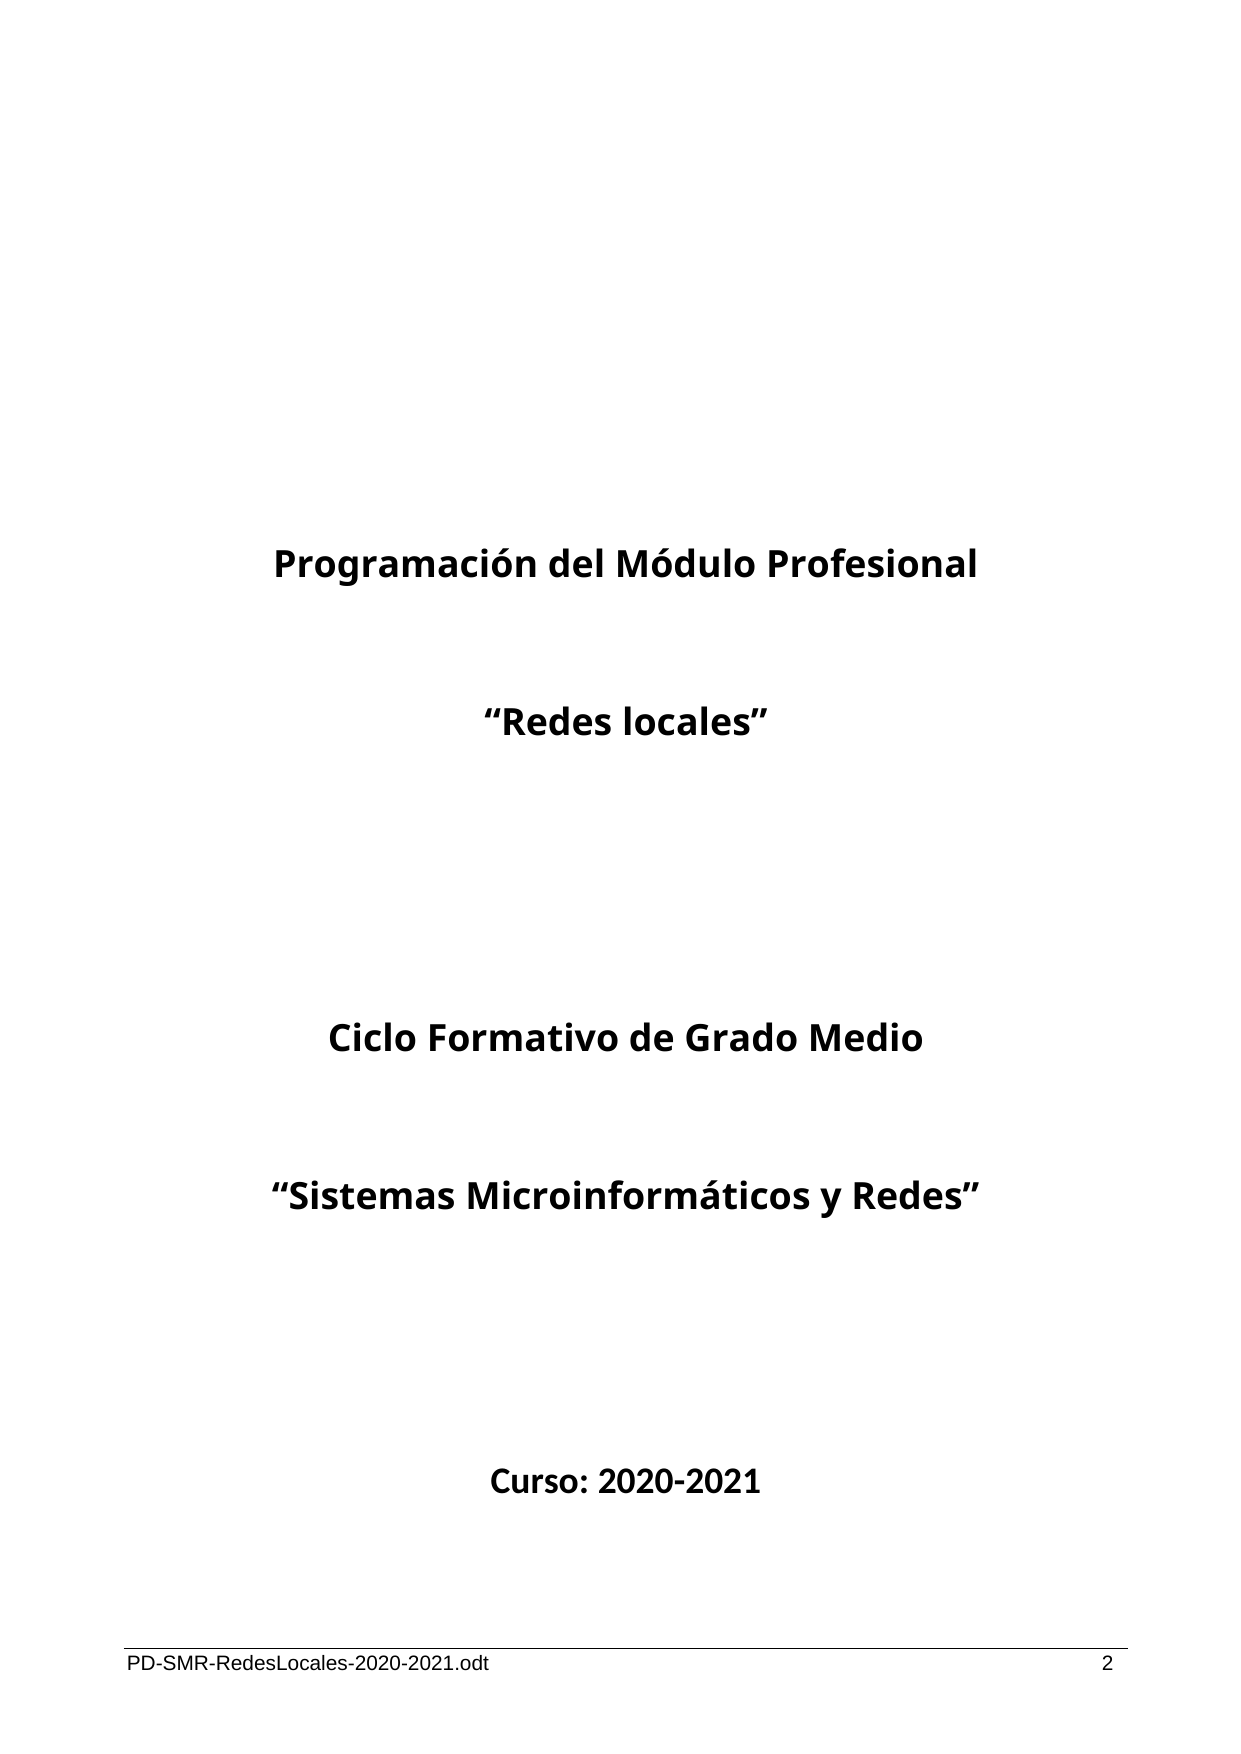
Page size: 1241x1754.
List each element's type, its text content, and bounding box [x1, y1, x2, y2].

text Curso: 2020-2021 [127, 1457, 1125, 1503]
text Ciclo Formativo de Grado Medio [127, 1012, 1125, 1063]
text Programación del Módulo Profesional [127, 538, 1125, 589]
text “Redes locales” [127, 696, 1125, 747]
text “Sistemas Microinformáticos y Redes” [127, 1169, 1125, 1221]
